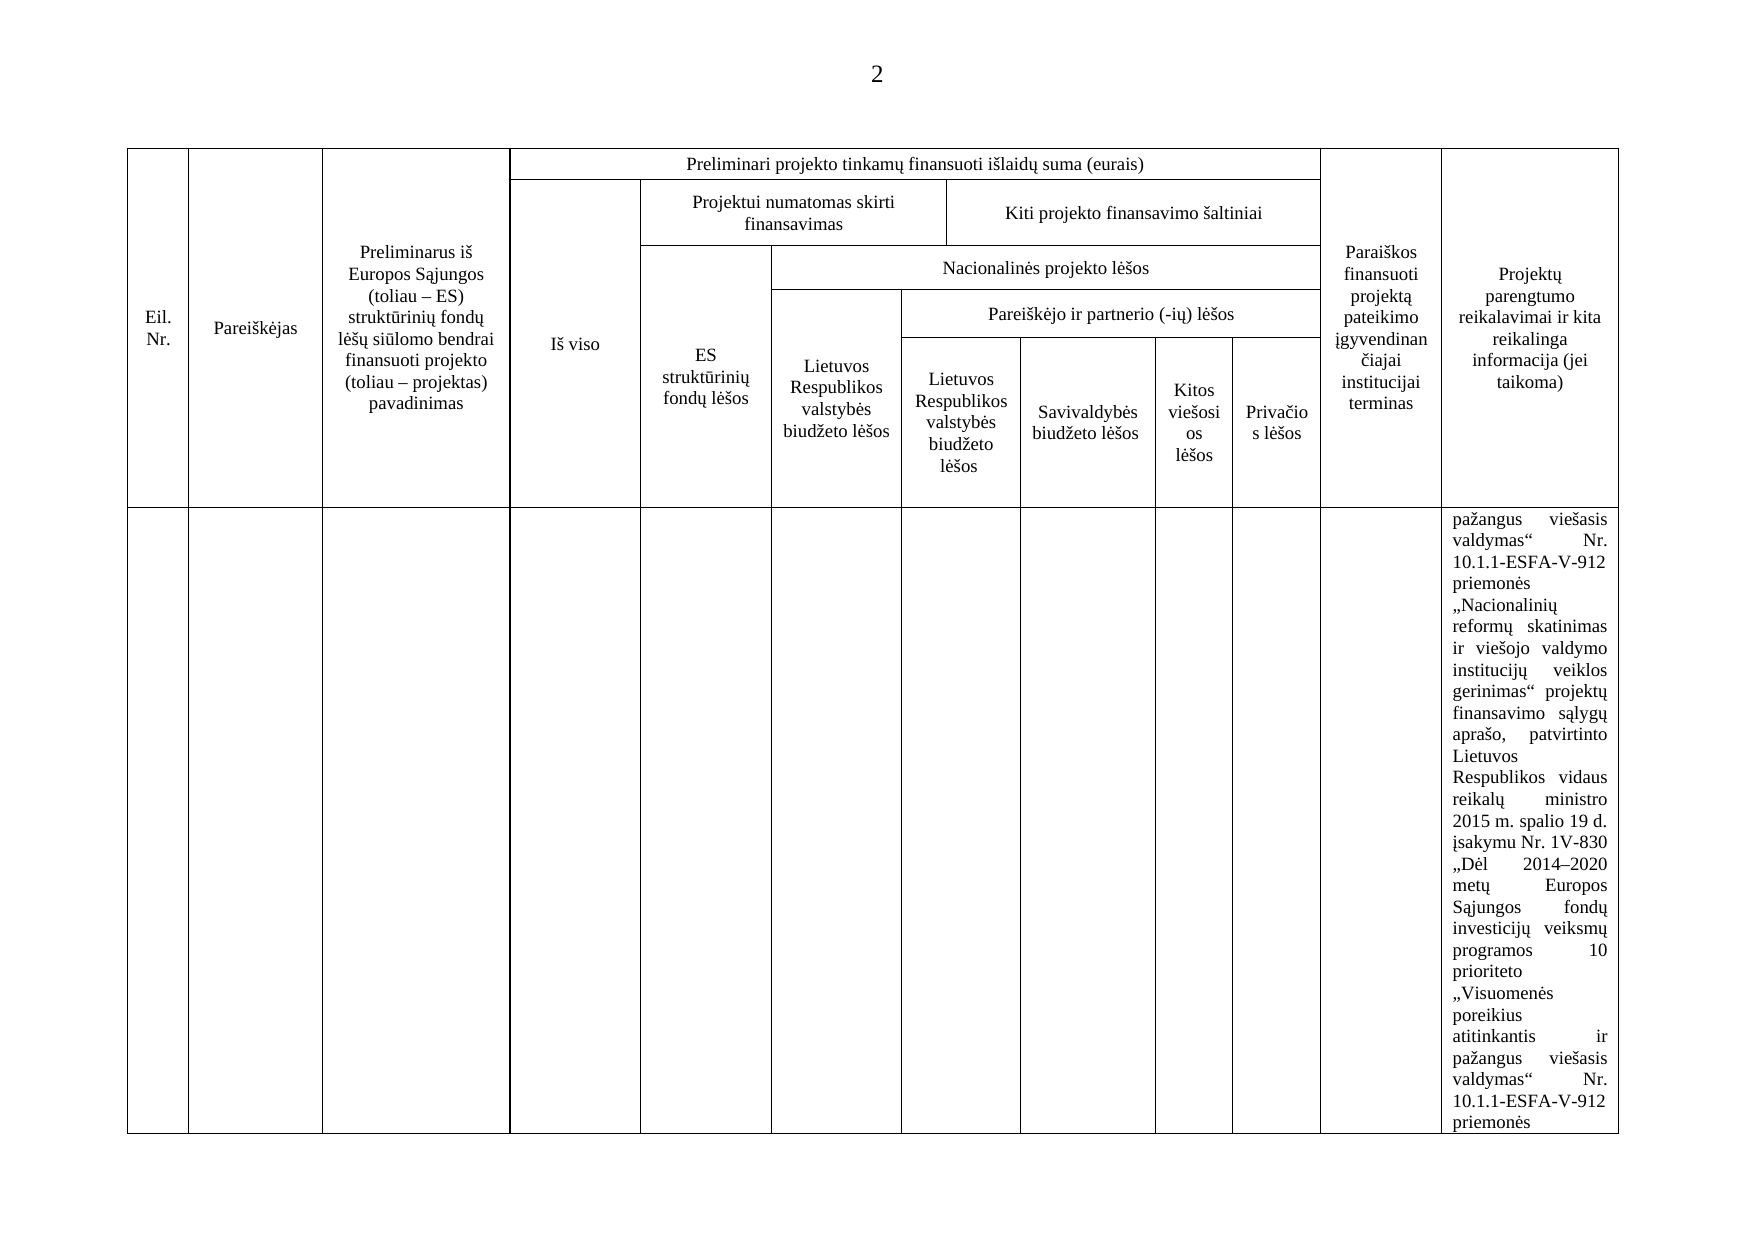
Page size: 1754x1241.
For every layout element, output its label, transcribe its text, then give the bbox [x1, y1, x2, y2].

table_cell [511, 508, 640, 1133]
table_cell [902, 508, 1020, 1133]
table_cell Kiti projekto finansavimo šaltiniai [947, 180, 1320, 245]
table_cell Nacionalinės projekto lėšos [772, 246, 1320, 288]
table_header Paraiškos finansuoti projektą pateikimo įgyvendinančiajai institucijai terminas [1321, 149, 1441, 507]
table_header Eil. Nr. [128, 149, 188, 507]
table_cell [1233, 508, 1320, 1133]
table_cell Privačios lėšos [1233, 338, 1320, 507]
table_cell Iš viso [511, 180, 640, 507]
table_cell [189, 508, 322, 1133]
table_cell [1619, 245, 1624, 288]
table_cell [1619, 507, 1624, 1133]
table_header Preliminari projekto tinkamų finansuoti išlaidų suma (eurais) [511, 149, 1320, 179]
table_cell Lietuvos Respublikos valstybės biudžeto lėšos [772, 290, 901, 507]
table_cell Lietuvos Respublikos valstybės biudžeto lėšos [902, 338, 1020, 507]
table_cell ES struktūrinių fondų lėšos [641, 246, 771, 507]
table_header [1619, 148, 1624, 179]
table_cell [128, 508, 188, 1133]
table_cell [772, 508, 901, 1133]
table_cell Pareiškėjo ir partnerio (-ių) lėšos [902, 290, 1320, 337]
table_cell [323, 508, 509, 1133]
table_cell Kitos viešosios lėšos [1156, 338, 1232, 507]
table_header Pareiškėjas [189, 149, 322, 507]
table_cell [1619, 179, 1624, 245]
table_header Projektų parengtumo reikalavimai ir kita reikalinga informacija (jei taikoma) [1442, 149, 1618, 507]
table_cell [641, 508, 771, 1133]
table_cell [1321, 508, 1441, 1133]
table_cell [1619, 289, 1624, 337]
table_header Preliminarus iš Europos Sąjungos (toliau – ES) struktūrinių fondų lėšų siūlomo bendrai finansuoti projekto (toliau – projektas) pavadinimas [323, 149, 509, 507]
table_cell [1619, 337, 1624, 507]
table_cell [1156, 508, 1232, 1133]
table_cell [1021, 508, 1155, 1133]
table_cell Savivaldybės biudžeto lėšos [1021, 338, 1155, 507]
table_cell Projektui numatomas skirti finansavimas [641, 180, 946, 245]
table_cell pažangus viešasis valdymas“ Nr. 10.1.1-ESFA-V-912 priemonės „Nacionalinių reformų skatinimas ir viešojo valdymo institucijų veiklos gerinimas“ projektų finansavimo sąlygų aprašo, patvirtinto Lietuvos Respublikos vidaus reikalų ministro 2015 m. spalio 19 d. įsakymu Nr. 1V-830 „Dėl 2014–2020 metų Europos Sąjungos fondų investicijų veiksmų programos 10 prioriteto „Visuomenės poreikius atitinkantis ir pažangus viešasis valdymas“ Nr. 10.1.1-ESFA-V-912 priemonės [1442, 508, 1618, 1133]
